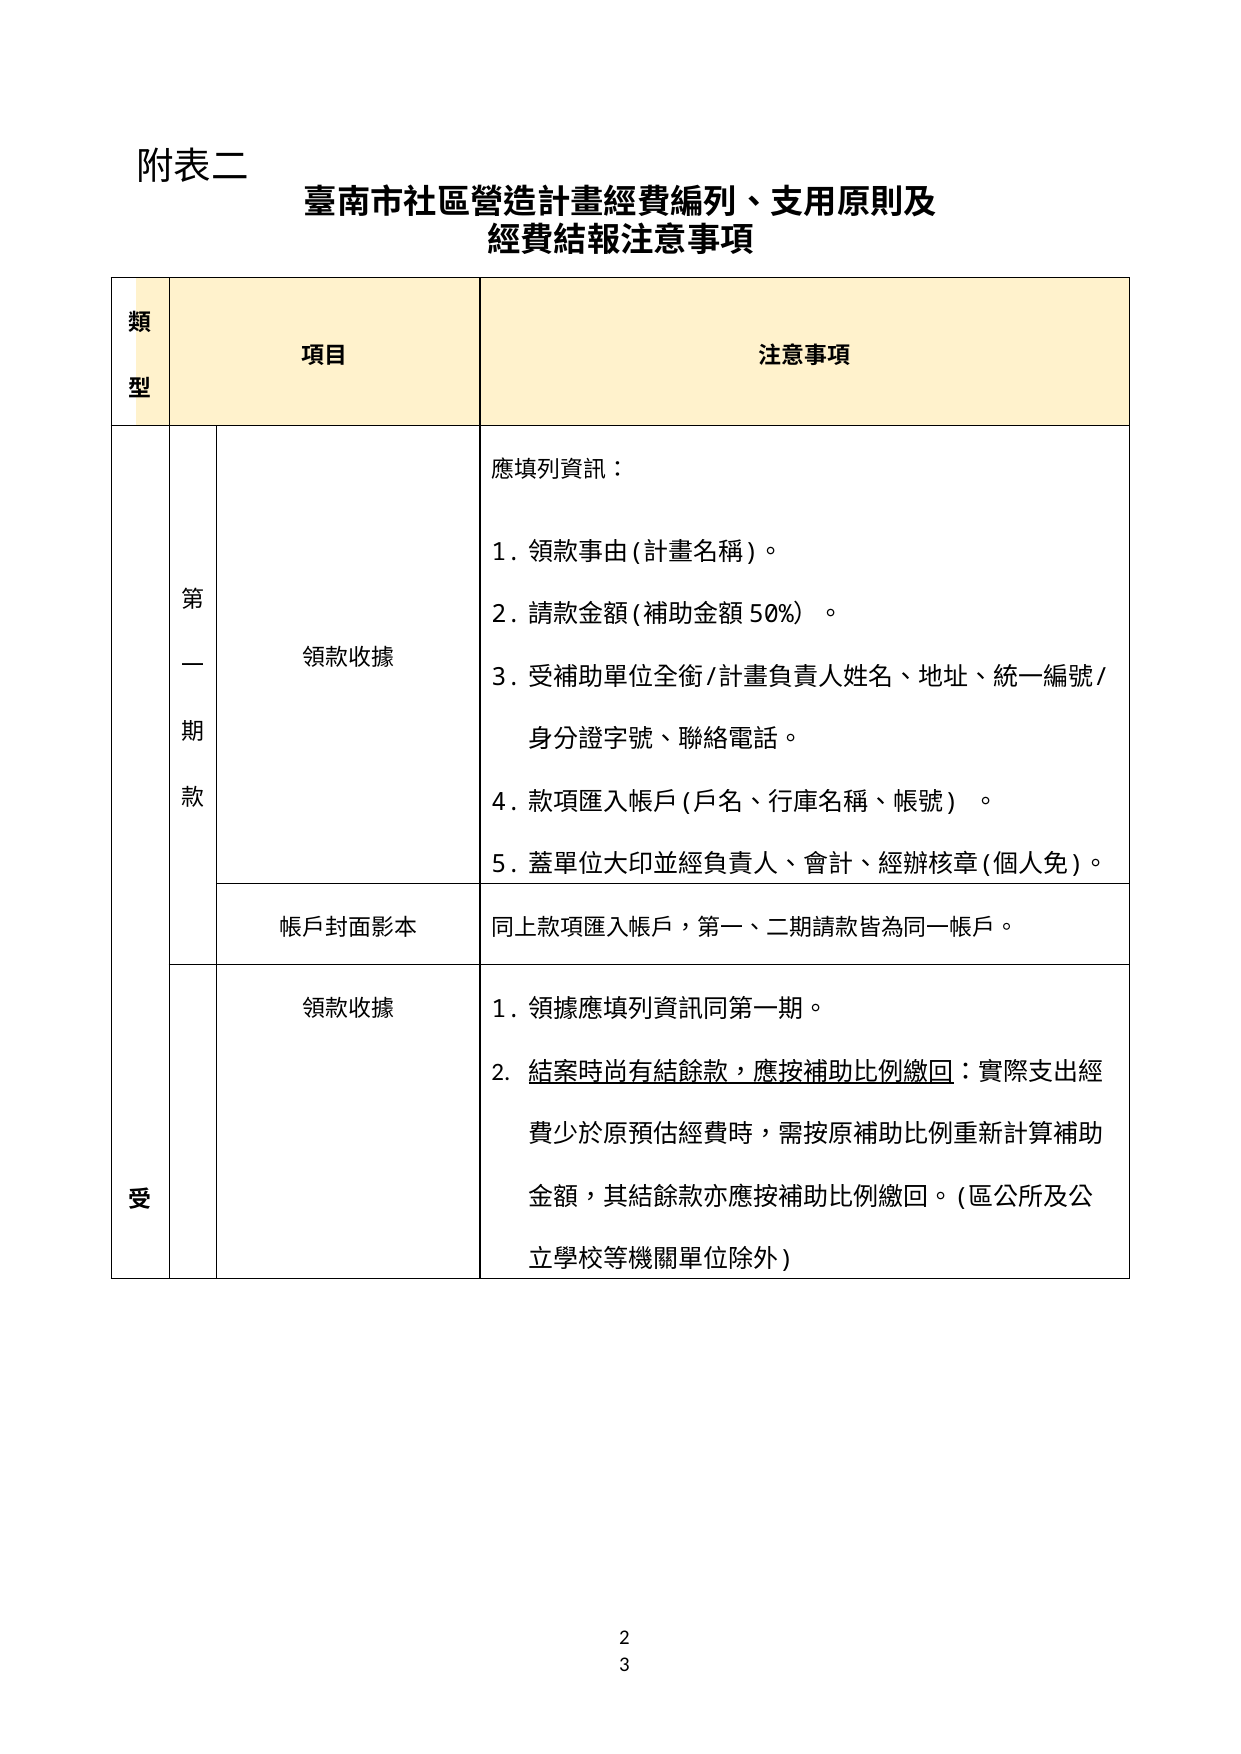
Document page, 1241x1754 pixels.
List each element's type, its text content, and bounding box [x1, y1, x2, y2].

text 臺南市社區營造計畫經費編列、支用原則及 經費結報注意事項 [136, 183, 1104, 258]
table_cell 領款收據 [217, 965, 479, 1278]
table_cell 領據應填列資訊同第一期。 結案時尚有結餘款，應按補助比例繳回：實際支出經費少於原預估經費時，需按原補助比例重新計算補助金額，其結餘款亦應按補助比例繳回。(區公所及公立學校等機關單位除外) [481, 965, 1129, 1278]
table_cell 同上款項匯入帳戶，第一、二期請款皆為同一帳戶。 [481, 884, 1129, 964]
table_header 項目 [170, 278, 479, 425]
table_cell 領款收據 [217, 426, 479, 882]
table_header 類型 [136, 278, 169, 425]
table_cell 應填列資訊： 領款事由(計畫名稱)。 請款金額(補助金額50%）。 受補助單位全銜/計畫負責人姓名、地址、統一編號/身分證字號、聯絡電話。 款項匯入帳戶(戶名、行庫名稱、帳號) 。 蓋單位大印並經負責人、會計、經辦核章(個人免)。 [481, 426, 1129, 882]
table_cell 受領補助款及應備文件 受領補助款及應備文件 [136, 426, 169, 1278]
text 附表二 [136, 121, 1104, 183]
table_cell 帳戶封面影本 [217, 884, 479, 964]
table_header 注意事項 [481, 278, 1129, 425]
table_cell 第一期款 [170, 426, 216, 964]
table_cell [170, 965, 216, 1278]
